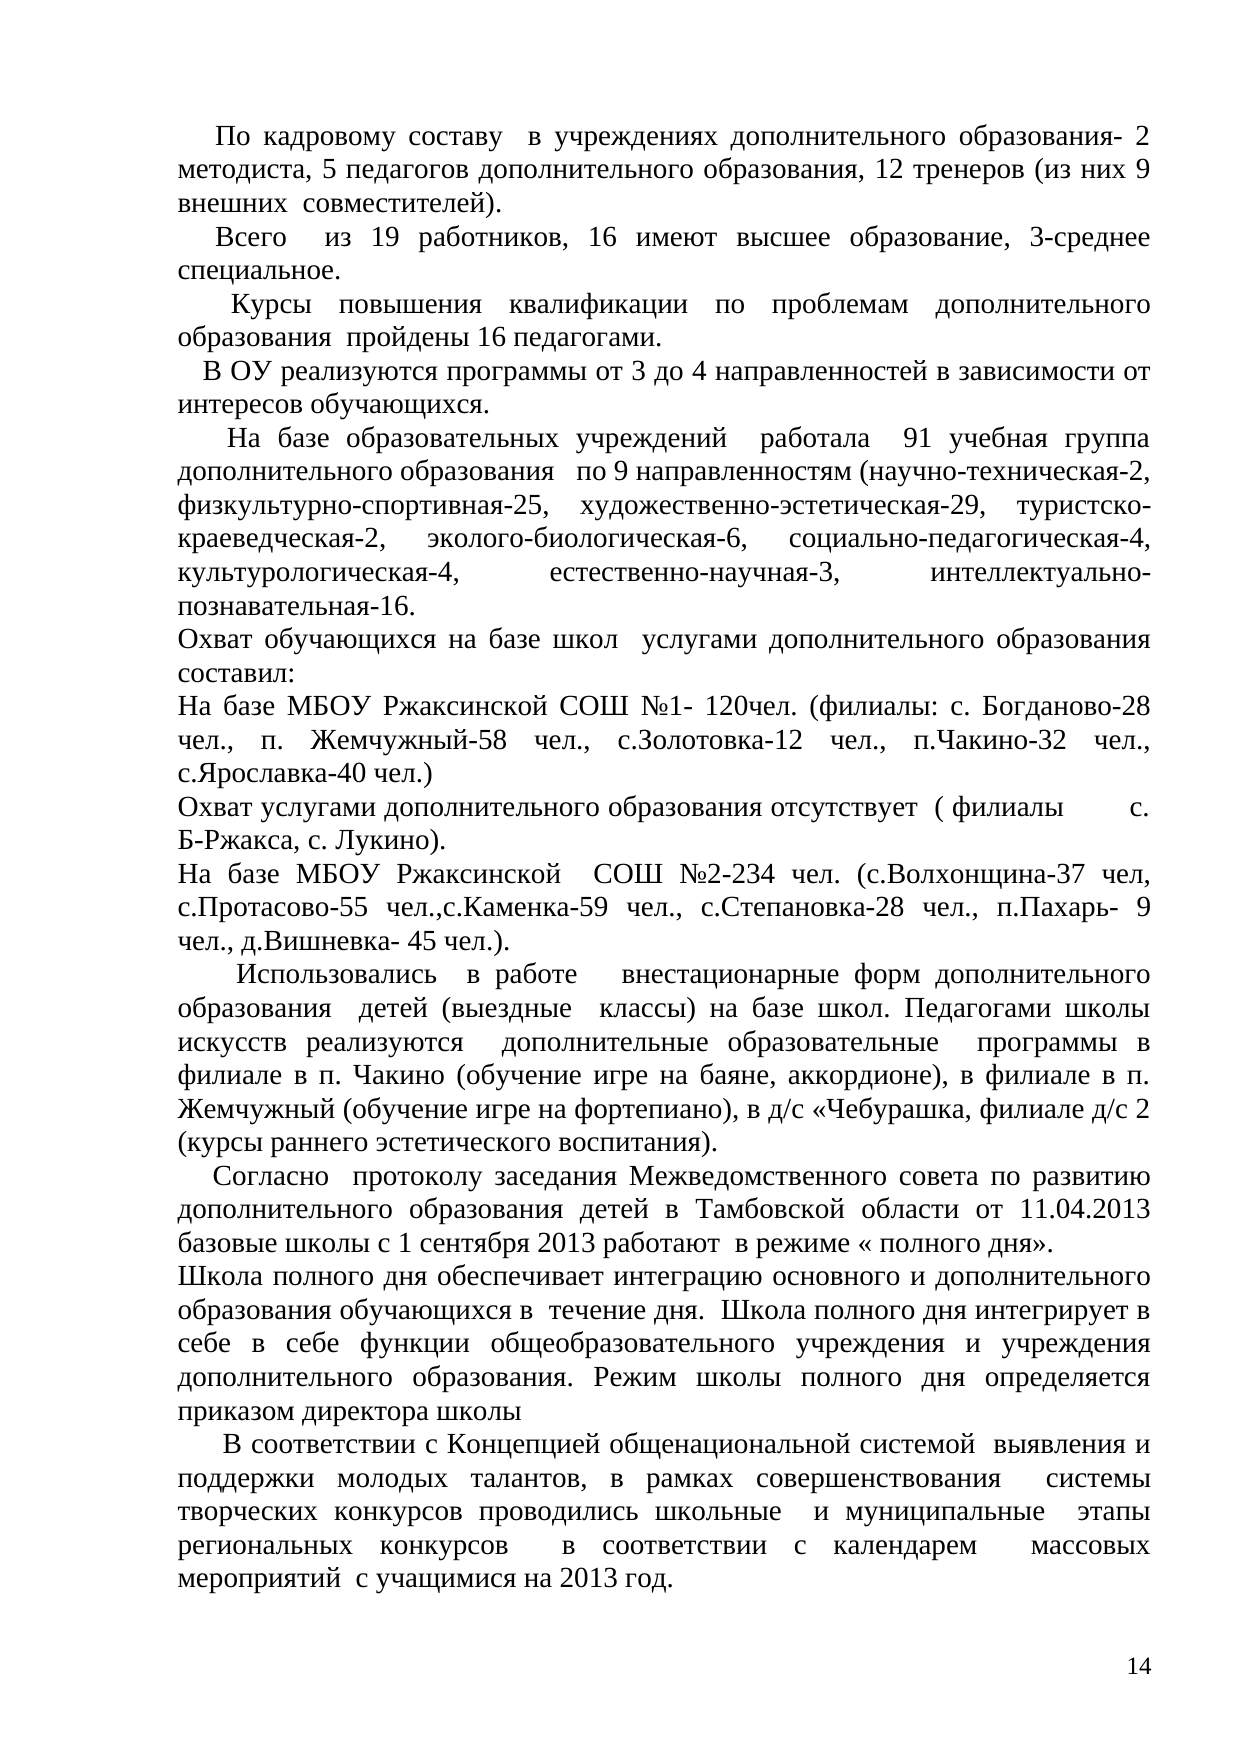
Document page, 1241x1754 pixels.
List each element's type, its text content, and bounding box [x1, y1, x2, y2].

text Всего из 19 работников, 16 имеют высшее образование, 3-среднее специальное. [177, 219, 1152, 286]
text Курсы повышения квалификации по проблемам дополнительного образования пройдены 16 педагогами. [177, 286, 1152, 353]
text Согласно протоколу заседания Межведомственного совета по развитию дополнительного образования детей в Тамбовской области от 11.04.2013 базовые школы с 1 сентября 2013 работают в режиме « полного дня». [177, 1158, 1152, 1258]
text Охват услугами дополнительного образования отсутствует ( филиалы с. Б-Ржакса, с. Лукино). [177, 789, 1152, 856]
text На базе МБОУ Ржаксинской СОШ №1- 120чел. (филиалы: с. Богданово-28 чел., п. Жемчужный-58 чел., с.Золотовка-12 чел., п.Чакино-32 чел., с.Ярославка-40 чел.) [177, 688, 1152, 789]
text Школа полного дня обеспечивает интеграцию основного и дополнительного образования обучающихся в течение дня. Школа полного дня интегрирует в себе в себе функции общеобразовательного учреждения и учреждения дополнительного образования. Режим школы полного дня определяется приказом директора школы [177, 1258, 1152, 1426]
text На базе МБОУ Ржаксинской СОШ №2-234 чел. (с.Волхонщина-37 чел, с.Протасово-55 чел.,с.Каменка-59 чел., с.Степановка-28 чел., п.Пахарь- 9 чел., д.Вишневка- 45 чел.). [177, 856, 1152, 957]
text На базе образовательных учреждений работала 91 учебная группа дополнительного образования по 9 направленностям (научно-техническая-2, физкультурно-спортивная-25, художественно-эстетическая-29, туристско-краеведческая-2, эколого-биологическая-6, социально-педагогическая-4, культурологическая-4, естественно-научная-3, интеллектуально-познавательная-16. [177, 420, 1152, 621]
text По кадровому составу в учреждениях дополнительного образования- 2 методиста, 5 педагогов дополнительного образования, 12 тренеров (из них 9 внешних совместителей). [177, 118, 1152, 219]
text Охват обучающихся на базе школ услугами дополнительного образования составил: [177, 621, 1152, 688]
text В соответствии с Концепцией общенациональной системой выявления и поддержки молодых талантов, в рамках совершенствования системы творческих конкурсов проводились школьные и муниципальные этапы региональных конкурсов в соответствии с календарем массовых мероприятий с учащимися на 2013 год. [177, 1426, 1152, 1594]
text Использовались в работе внестационарные форм дополнительного образования детей (выездные классы) на базе школ. Педагогами школы искусств реализуются дополнительные образовательные программы в филиале в п. Чакино (обучение игре на баяне, аккордионе), в филиале в п. Жемчужный (обучение игре на фортепиано), в д/с «Чебурашка, филиале д/с 2 (курсы раннего эстетического воспитания). [177, 957, 1152, 1158]
text В ОУ реализуются программы от 3 до 4 направленностей в зависимости от интересов обучающихся. [177, 353, 1152, 420]
